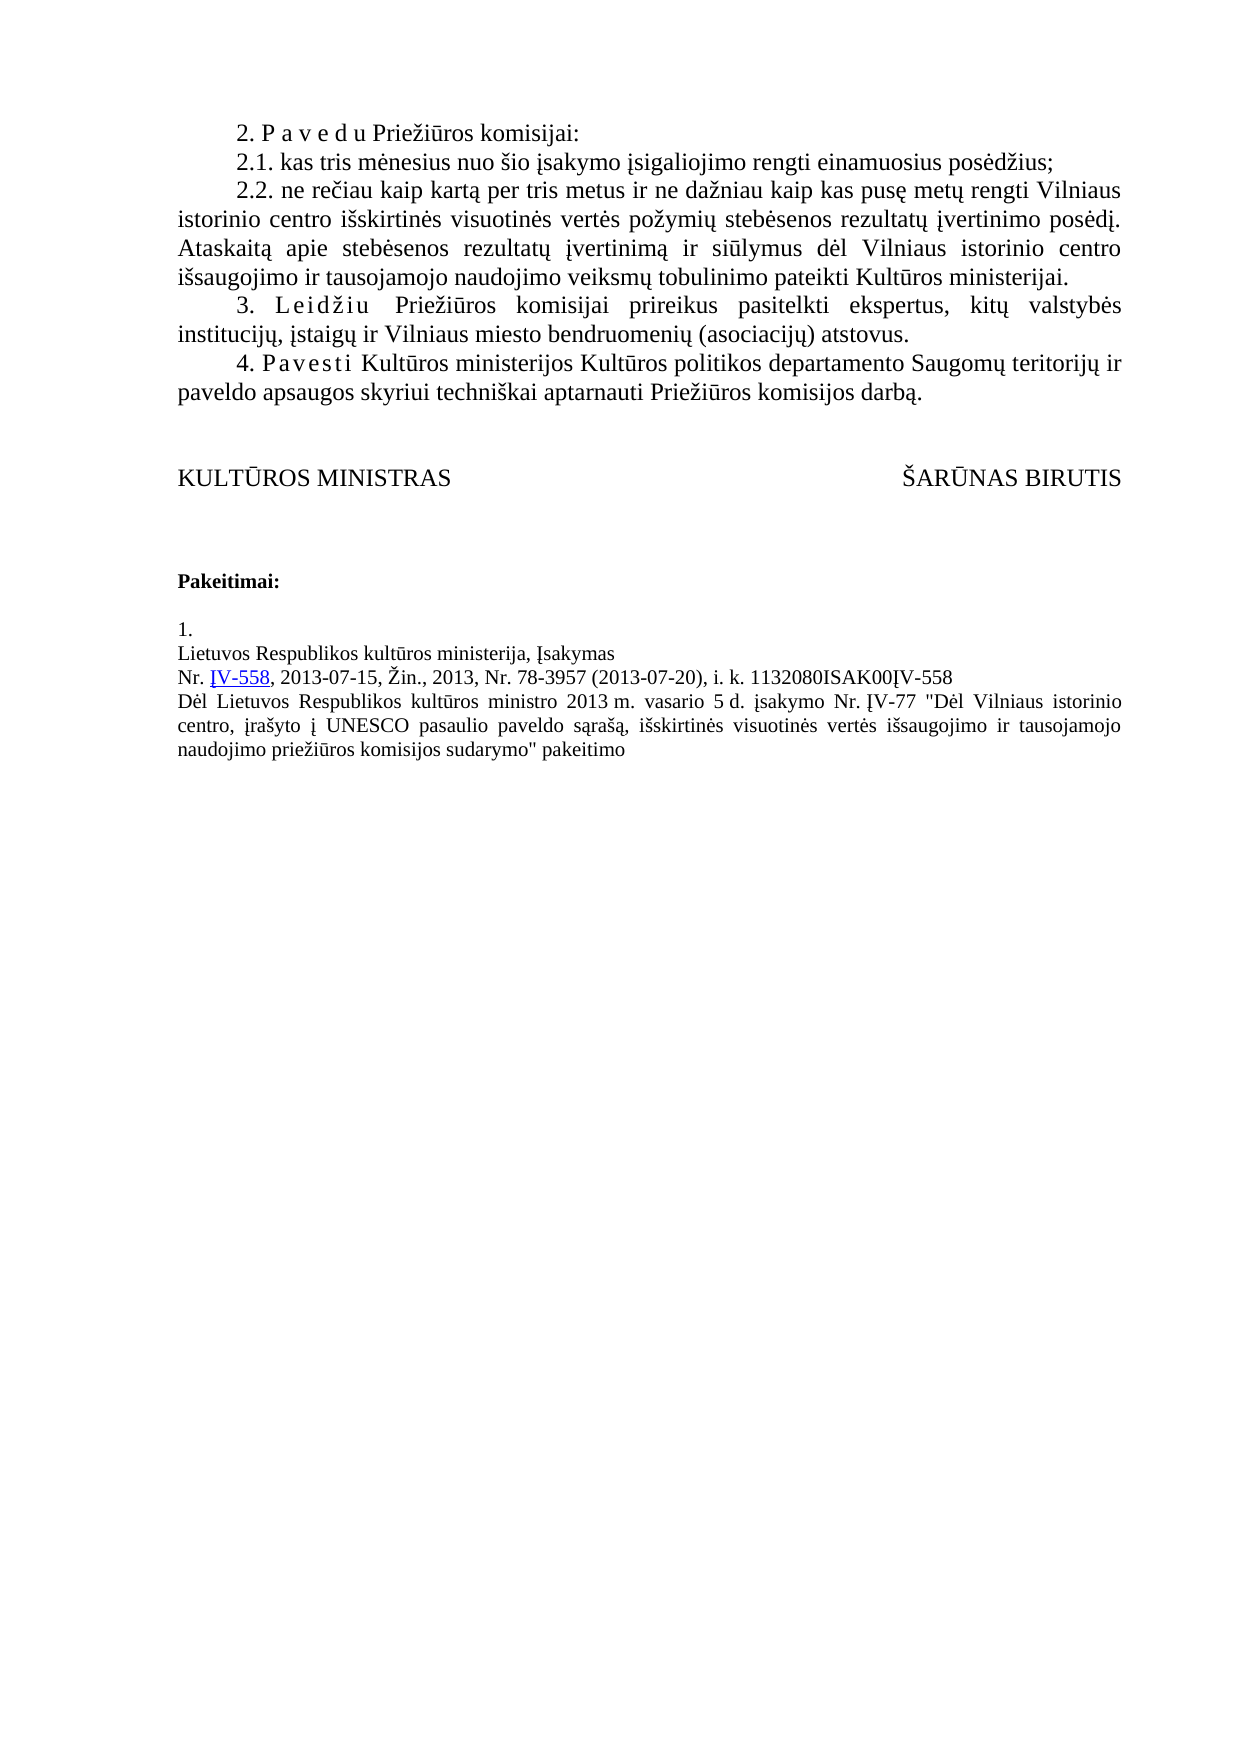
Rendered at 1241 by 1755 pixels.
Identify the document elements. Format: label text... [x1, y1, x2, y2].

text 2. P a v e d u Priežiūros komisijai: [177, 118, 1122, 147]
text Dėl Lietuvos Respublikos kultūros ministro 2013 m. vasario 5 d. įsakymo Nr. ĮV-77 "Dėl Vilniaus istorinio centro, įrašyto į UNESCO pasaulio paveldo sąrašą, išskirtinės visuotinės vertės išsaugojimo ir tausojamojo naudojimo priežiūros komisijos sudarymo" pakeitimo [177, 689, 1122, 761]
text Nr. ĮV-558, 2013-07-15, Žin., 2013, Nr. 78-3957 (2013-07-20), i. k. 1132080ISAK00ĮV-558 [177, 665, 1122, 689]
text 3. Leidžiu Priežiūros komisijai prireikus pasitelkti ekspertus, kitų valstybės institucijų, įstaigų ir Vilniaus miesto bendruomenių (asociacijų) atstovus. [177, 291, 1122, 348]
text 2.1. kas tris mėnesius nuo šio įsakymo įsigaliojimo rengti einamuosius posėdžius; [177, 147, 1122, 176]
text Kultūros ministras Šarūnas Birutis [177, 463, 1122, 492]
text Lietuvos Respublikos kultūros ministerija, Įsakymas [177, 641, 1122, 665]
text 2.2. ne rečiau kaip kartą per tris metus ir ne dažniau kaip kas pusę metų rengti Vilniaus istorinio centro išskirtinės visuotinės vertės požymių stebėsenos rezultatų įvertinimo posėdį. Ataskaitą apie stebėsenos rezultatų įvertinimą ir siūlymus dėl Vilniaus istorinio centro išsaugojimo ir tausojamojo naudojimo veiksmų tobulinimo pateikti Kultūros ministerijai. [177, 176, 1122, 291]
text Pakeitimai: [177, 569, 1122, 593]
text 4. Pavesti Kultūros ministerijos Kultūros politikos departamento Saugomų teritorijų ir paveldo apsaugos skyriui techniškai aptarnauti Priežiūros komisijos darbą. [177, 348, 1122, 406]
text 1. [177, 617, 1122, 641]
